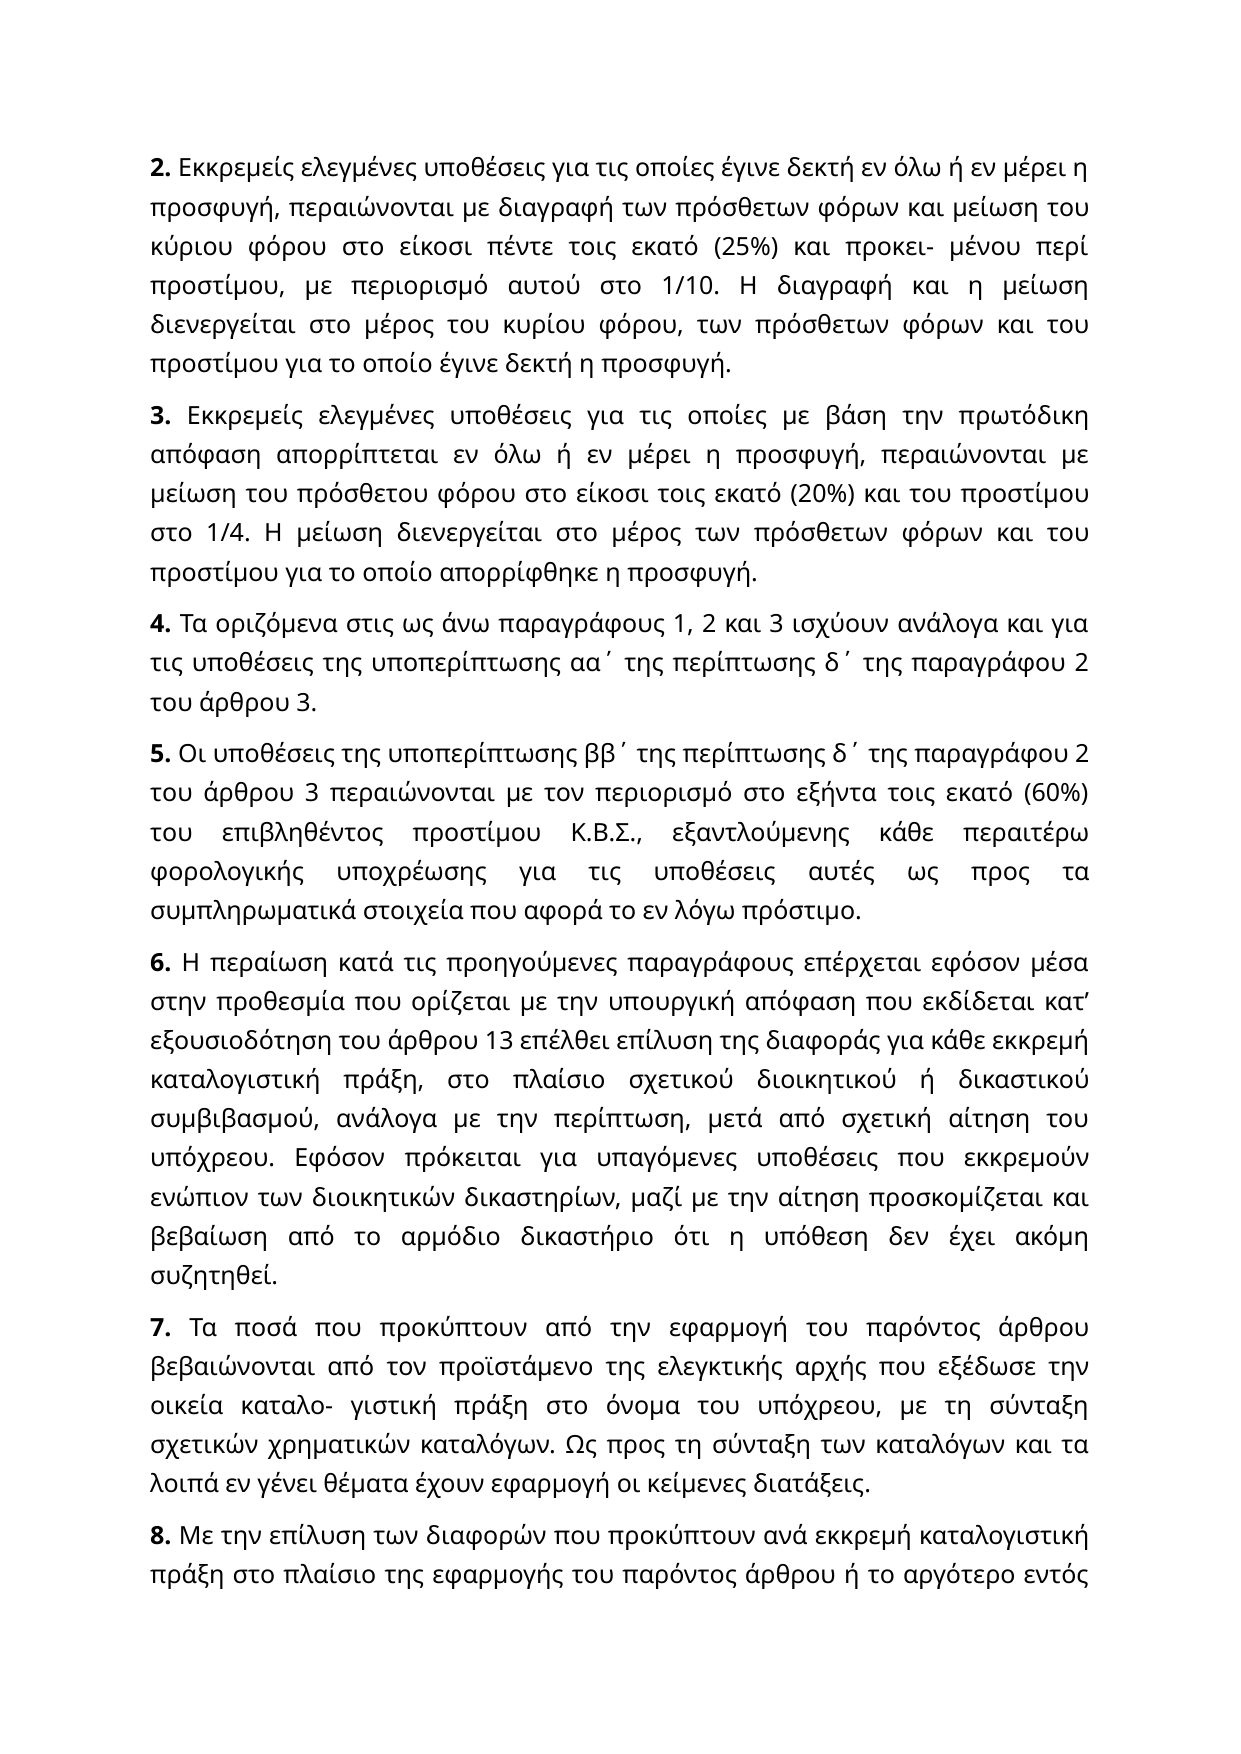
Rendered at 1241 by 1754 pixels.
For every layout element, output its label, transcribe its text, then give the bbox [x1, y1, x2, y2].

text 6. Η περαίωση κατά τις προηγούμενες παραγράφους επέρχεται εφόσον μέσα στην προθεσμία που ορίζεται με την υπουργική απόφαση που εκδίδεται κατ’ εξουσιοδότηση του άρθρου 13 επέλθει επίλυση της διαφοράς για κάθε εκκρεμή καταλογιστική πράξη, στο πλαίσιο σχετικού διοικητικού ή δικαστικού συμβιβασμού, ανάλογα με την περίπτωση, μετά από σχετική αίτηση του υπόχρεου. Εφόσον πρόκειται για υπαγόμενες υποθέσεις που εκκρεμούν ενώπιον των διοικητικών δικαστηρίων, μαζί με την αίτηση προσκομίζεται και βεβαίωση από το αρμόδιο δικαστήριο ότι η υπόθεση δεν έχει ακόμη συζητηθεί. [150, 944, 1090, 1292]
text 7. Τα ποσά που προκύπτουν από την εφαρμογή του παρόντος άρθρου βεβαιώνονται από τον προϊστάμενο της ελεγκτικής αρχής που εξέδωσε την οικεία καταλο- γιστική πράξη στο όνομα του υπόχρεου, με τη σύνταξη σχετικών χρηματικών καταλόγων. Ως προς τη σύνταξη των καταλόγων και τα λοιπά εν γένει θέματα έχουν εφαρμογή οι κείμενες διατάξεις. [150, 1309, 1090, 1500]
text 8. Με την επίλυση των διαφορών που προκύπτουν ανά εκκρεμή καταλογιστική πράξη στο πλαίσιο της εφαρμογής του παρόντος άρθρου ή το αργότερο εντός [150, 1517, 1090, 1591]
text 3. Εκκρεμείς ελεγμένες υποθέσεις για τις οποίες με βάση την πρωτόδικη απόφαση απορρίπτεται εν όλω ή εν μέρει η προσφυγή, περαιώνονται με μείωση του πρόσθετου φόρου στο είκοσι τοις εκατό (20%) και του προστίμου στο 1/4. Η μείωση διενεργείται στο μέρος των πρόσθετων φόρων και του προστίμου για το οποίο απορρίφθηκε η προσφυγή. [150, 397, 1090, 588]
text 2. Εκκρεμείς ελεγμένες υποθέσεις για τις οποίες έγινε δεκτή εν όλω ή εν μέρει η προσφυγή, περαιώνονται με διαγραφή των πρόσθετων φόρων και μείωση του κύριου φόρου στο είκοσι πέντε τοις εκατό (25%) και προκει- μένου περί προστίμου, με περιορισμό αυτού στο 1/10. Η διαγραφή και η μείωση διενεργείται στο μέρος του κυρίου φόρου, των πρόσθετων φόρων και του προστίμου για το οποίο έγινε δεκτή η προσφυγή. [150, 150, 1090, 380]
text 4. Τα οριζόμενα στις ως άνω παραγράφους 1, 2 και 3 ισχύουν ανάλογα και για τις υποθέσεις της υποπερίπτωσης αα΄ της περίπτωσης δ΄ της παραγράφου 2 του άρθρου 3. [150, 606, 1090, 718]
text 5. Οι υποθέσεις της υποπερίπτωσης ββ΄ της περίπτωσης δ΄ της παραγράφου 2 του άρθρου 3 περαιώνονται με τον περιορισμό στο εξήντα τοις εκατό (60%) του επιβληθέντος προστίμου Κ.Β.Σ., εξαντλούμενης κάθε περαιτέρω φορολογικής υποχρέωσης για τις υποθέσεις αυτές ως προς τα συμπληρωματικά στοιχεία που αφορά το εν λόγω πρόστιμο. [150, 736, 1090, 927]
